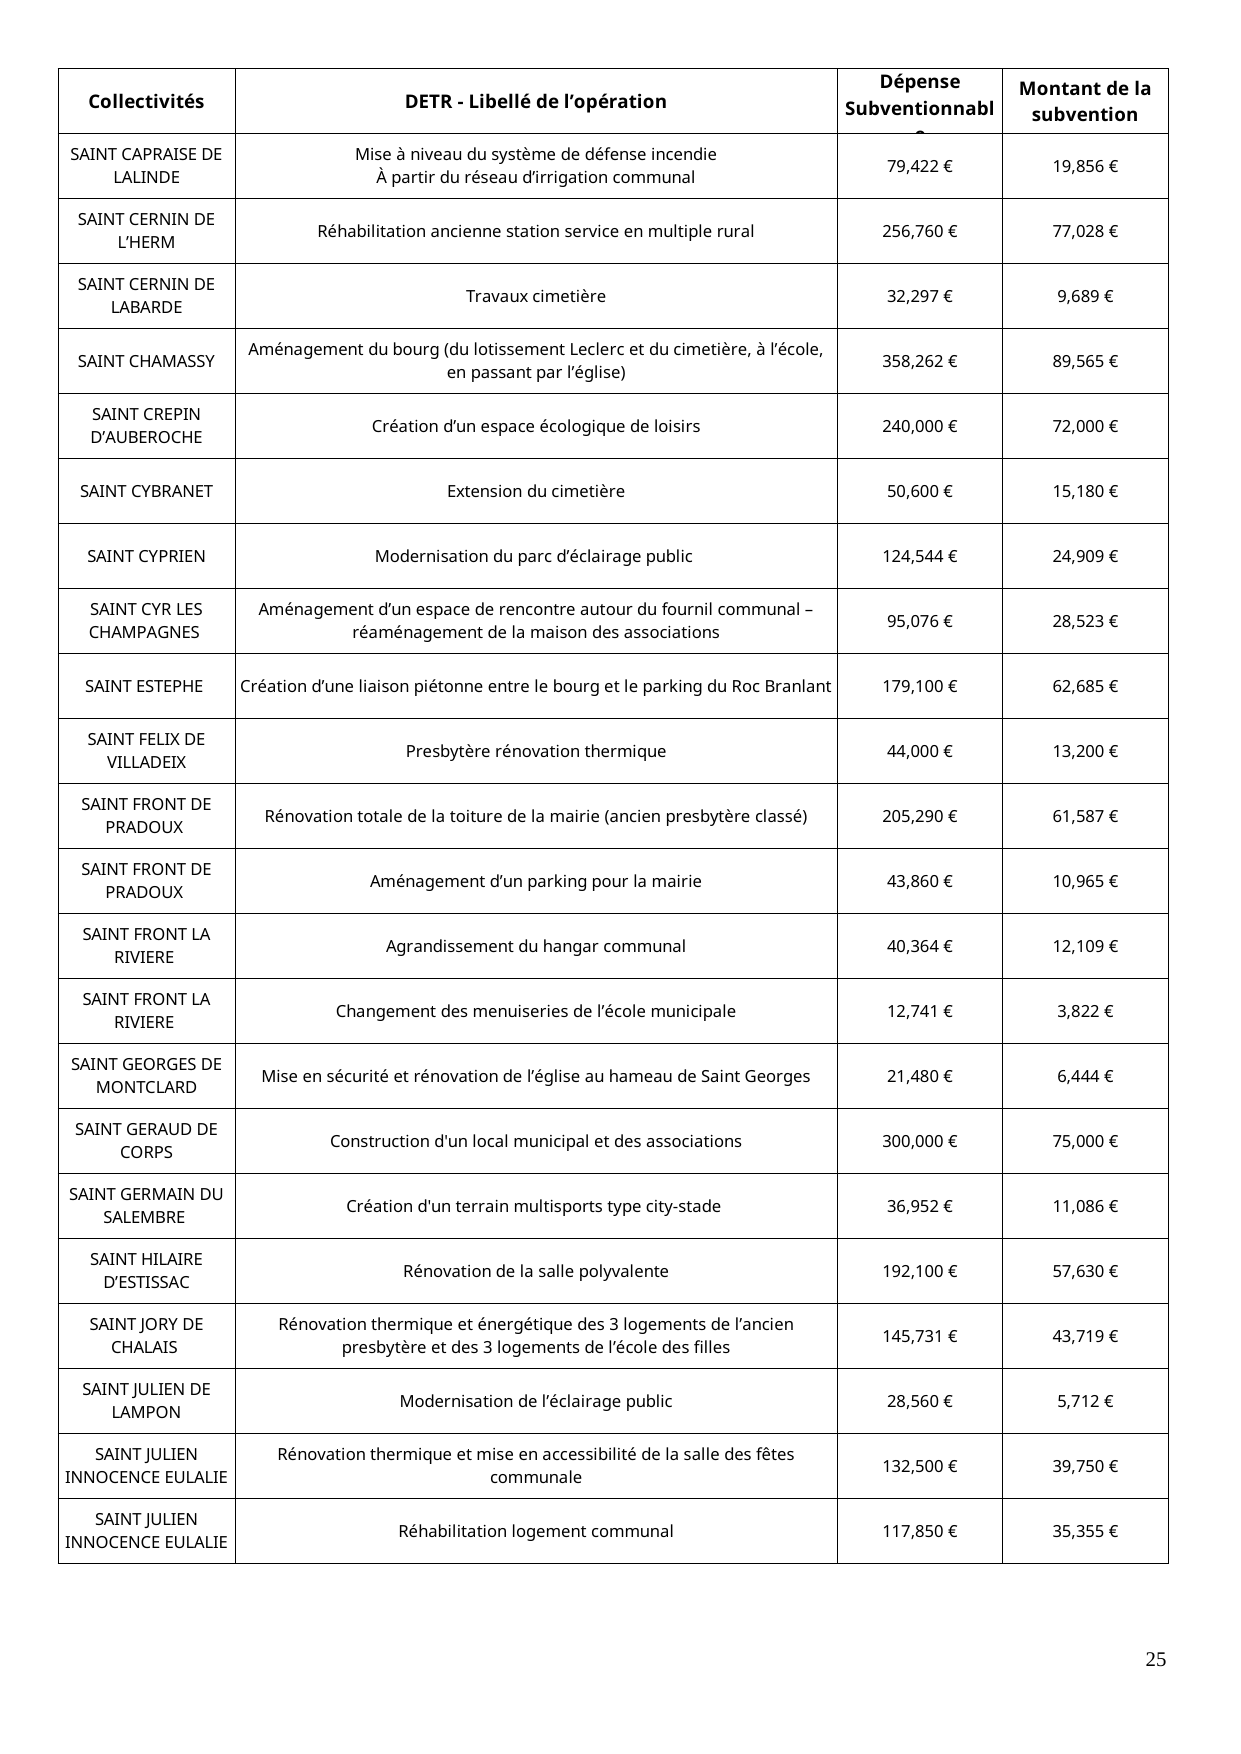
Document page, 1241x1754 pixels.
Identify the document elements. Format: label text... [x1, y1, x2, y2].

table_cell Rénovation thermique et mise en accessibilité de la salle des fêtes communale [236, 1434, 837, 1498]
table_cell 15 180 € [1003, 459, 1168, 523]
table_cell Mise en sécurité et rénovation de l’église au hameau de Saint Georges [236, 1044, 837, 1108]
table_cell 117 850 € [838, 1499, 1002, 1563]
table_cell Rénovation thermique et énergétique des 3 logements de l’ancien presbytère et des 3 logements de l’école des filles [236, 1304, 837, 1368]
table_cell 95 076 € [838, 589, 1002, 653]
table_cell 77 028 € [1003, 199, 1168, 263]
table_cell Rénovation de la salle polyvalente [236, 1239, 837, 1303]
table_cell 205 290 € [838, 784, 1002, 848]
table_cell 72 000 € [1003, 394, 1168, 458]
table_cell Aménagement d’un parking pour la mairie [236, 849, 837, 913]
table_cell SAINT ESTEPHE [59, 654, 235, 718]
table_cell 61 587 € [1003, 784, 1168, 848]
table_cell 145 731 € [838, 1304, 1002, 1368]
table_cell 132 500 € [838, 1434, 1002, 1498]
table_cell 43 719 € [1003, 1304, 1168, 1368]
table_cell 13 200 € [1003, 719, 1168, 783]
table_cell Mise à niveau du système de défense incendie À partir du réseau d’irrigation communal [236, 134, 837, 198]
table_cell 62 685 € [1003, 654, 1168, 718]
table_header DETR - Libellé de l’opération [236, 69, 837, 133]
table_cell Modernisation de l’éclairage public [236, 1369, 837, 1433]
table_cell 6 444 € [1003, 1044, 1168, 1108]
table_cell 28 523 € [1003, 589, 1168, 653]
table_cell Création d’une liaison piétonne entre le bourg et le parking du Roc Branlant [236, 654, 837, 718]
table_cell 192 100 € [838, 1239, 1002, 1303]
table_cell SAINT CERNIN DE L’HERM [59, 199, 235, 263]
table_cell SAINT GERAUD DE CORPS [59, 1109, 235, 1173]
table_cell 35 355 € [1003, 1499, 1168, 1563]
table_cell Travaux cimetière [236, 264, 837, 328]
table_cell 12 109 € [1003, 914, 1168, 978]
table_cell Aménagement du bourg (du lotissement Leclerc et du cimetière, à l’école, en passant par l’église) [236, 329, 837, 393]
table_cell 10 965 € [1003, 849, 1168, 913]
table_cell Réhabilitation ancienne station service en multiple rural [236, 199, 837, 263]
table_cell Changement des menuiseries de l’école municipale [236, 979, 837, 1043]
table_cell 12 741 € [838, 979, 1002, 1043]
table_cell Réhabilitation logement communal [236, 1499, 837, 1563]
table_cell SAINT FRONT DE PRADOUX [59, 849, 235, 913]
table_cell Construction d'un local municipal et des associations [236, 1109, 837, 1173]
table_cell SAINT CYPRIEN [59, 524, 235, 588]
table_cell 3 822 € [1003, 979, 1168, 1043]
table_cell 39 750 € [1003, 1434, 1168, 1498]
table_cell 44 000 € [838, 719, 1002, 783]
table_cell Agrandissement du hangar communal [236, 914, 837, 978]
table_cell 43 860 € [838, 849, 1002, 913]
table_cell Rénovation totale de la toiture de la mairie (ancien presbytère classé) [236, 784, 837, 848]
table_cell SAINT JULIEN DE LAMPON [59, 1369, 235, 1433]
table_cell SAINT FRONT LA RIVIERE [59, 979, 235, 1043]
table_cell 256 760 € [838, 199, 1002, 263]
table_header Collectivités [59, 69, 235, 133]
table_cell SAINT HILAIRE D’ESTISSAC [59, 1239, 235, 1303]
table_cell 50 600 € [838, 459, 1002, 523]
table_cell 5 712 € [1003, 1369, 1168, 1433]
table_cell SAINT CERNIN DE LABARDE [59, 264, 235, 328]
table_cell SAINT CYR LES CHAMPAGNES [59, 589, 235, 653]
table_cell SAINT CAPRAISE DE LALINDE [59, 134, 235, 198]
table_cell SAINT GEORGES DE MONTCLARD [59, 1044, 235, 1108]
table_cell 57 630 € [1003, 1239, 1168, 1303]
table_cell SAINT FELIX DE VILLADEIX [59, 719, 235, 783]
table_cell SAINT FRONT LA RIVIERE [59, 914, 235, 978]
table_cell 358 262 € [838, 329, 1002, 393]
table_header Dépense Subventionnable [838, 69, 1002, 133]
table_cell SAINT FRONT DE PRADOUX [59, 784, 235, 848]
table_cell 75 000 € [1003, 1109, 1168, 1173]
table_cell 240 000 € [838, 394, 1002, 458]
table_cell Modernisation du parc d’éclairage public [236, 524, 837, 588]
table_cell SAINT JULIEN INNOCENCE EULALIE [59, 1499, 235, 1563]
table_cell 89 565 € [1003, 329, 1168, 393]
table_cell 40 364 € [838, 914, 1002, 978]
table_cell 79 422 € [838, 134, 1002, 198]
table_cell 24 909 € [1003, 524, 1168, 588]
table_header Montant de la subvention [1003, 69, 1168, 133]
table_cell SAINT CREPIN D’AUBEROCHE [59, 394, 235, 458]
table_cell SAINT JULIEN INNOCENCE EULALIE [59, 1434, 235, 1498]
table_cell Création d'un terrain multisports type city-stade [236, 1174, 837, 1238]
table_cell 9 689 € [1003, 264, 1168, 328]
table_cell 36 952 € [838, 1174, 1002, 1238]
table_cell SAINT CHAMASSY [59, 329, 235, 393]
table_cell 28 560 € [838, 1369, 1002, 1433]
table_cell Extension du cimetière [236, 459, 837, 523]
table_cell SAINT JORY DE CHALAIS [59, 1304, 235, 1368]
table_cell 19 856 € [1003, 134, 1168, 198]
table_cell 124 544 € [838, 524, 1002, 588]
table_cell Aménagement d’un espace de rencontre autour du fournil communal – réaménagement de la maison des associations [236, 589, 837, 653]
table_cell 300 000 € [838, 1109, 1002, 1173]
table_cell Création d’un espace écologique de loisirs [236, 394, 837, 458]
table_cell 21 480 € [838, 1044, 1002, 1108]
table_cell SAINT CYBRANET [59, 459, 235, 523]
table_cell 32 297 € [838, 264, 1002, 328]
table_cell 179 100 € [838, 654, 1002, 718]
table_cell SAINT GERMAIN DU SALEMBRE [59, 1174, 235, 1238]
table_cell Presbytère rénovation thermique [236, 719, 837, 783]
table_cell 11 086 € [1003, 1174, 1168, 1238]
